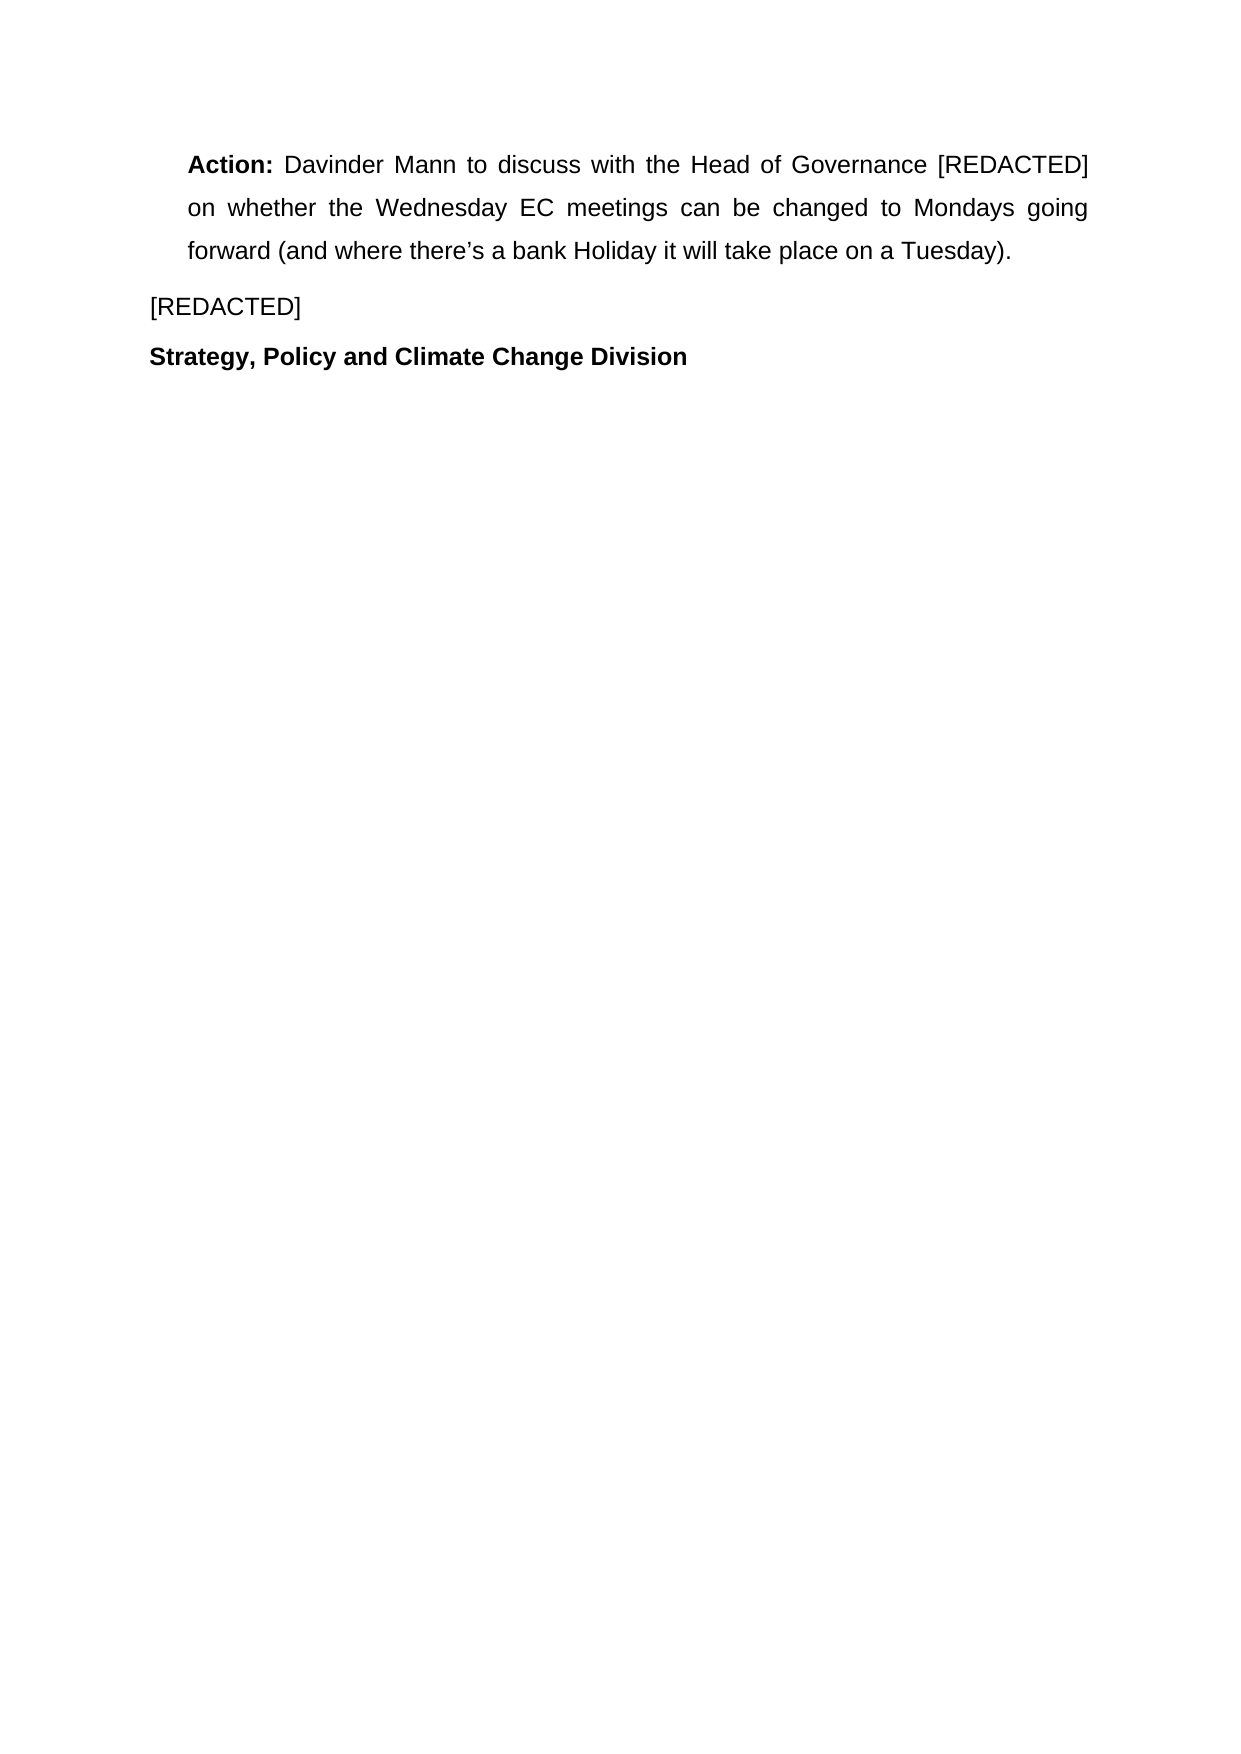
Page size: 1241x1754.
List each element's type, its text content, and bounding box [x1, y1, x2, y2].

list Action: Davinder Mann to discuss with the Head of Governance [REDACTED] on whether the Wednesday EC meetings can be changed to Mondays going forward (and where there’s a bank Holiday it will take place on a Tuesday). [187, 150, 1090, 265]
list Strategy, Policy and Climate Change Division [149, 342, 1090, 370]
list [REDACTED] [150, 292, 1090, 321]
